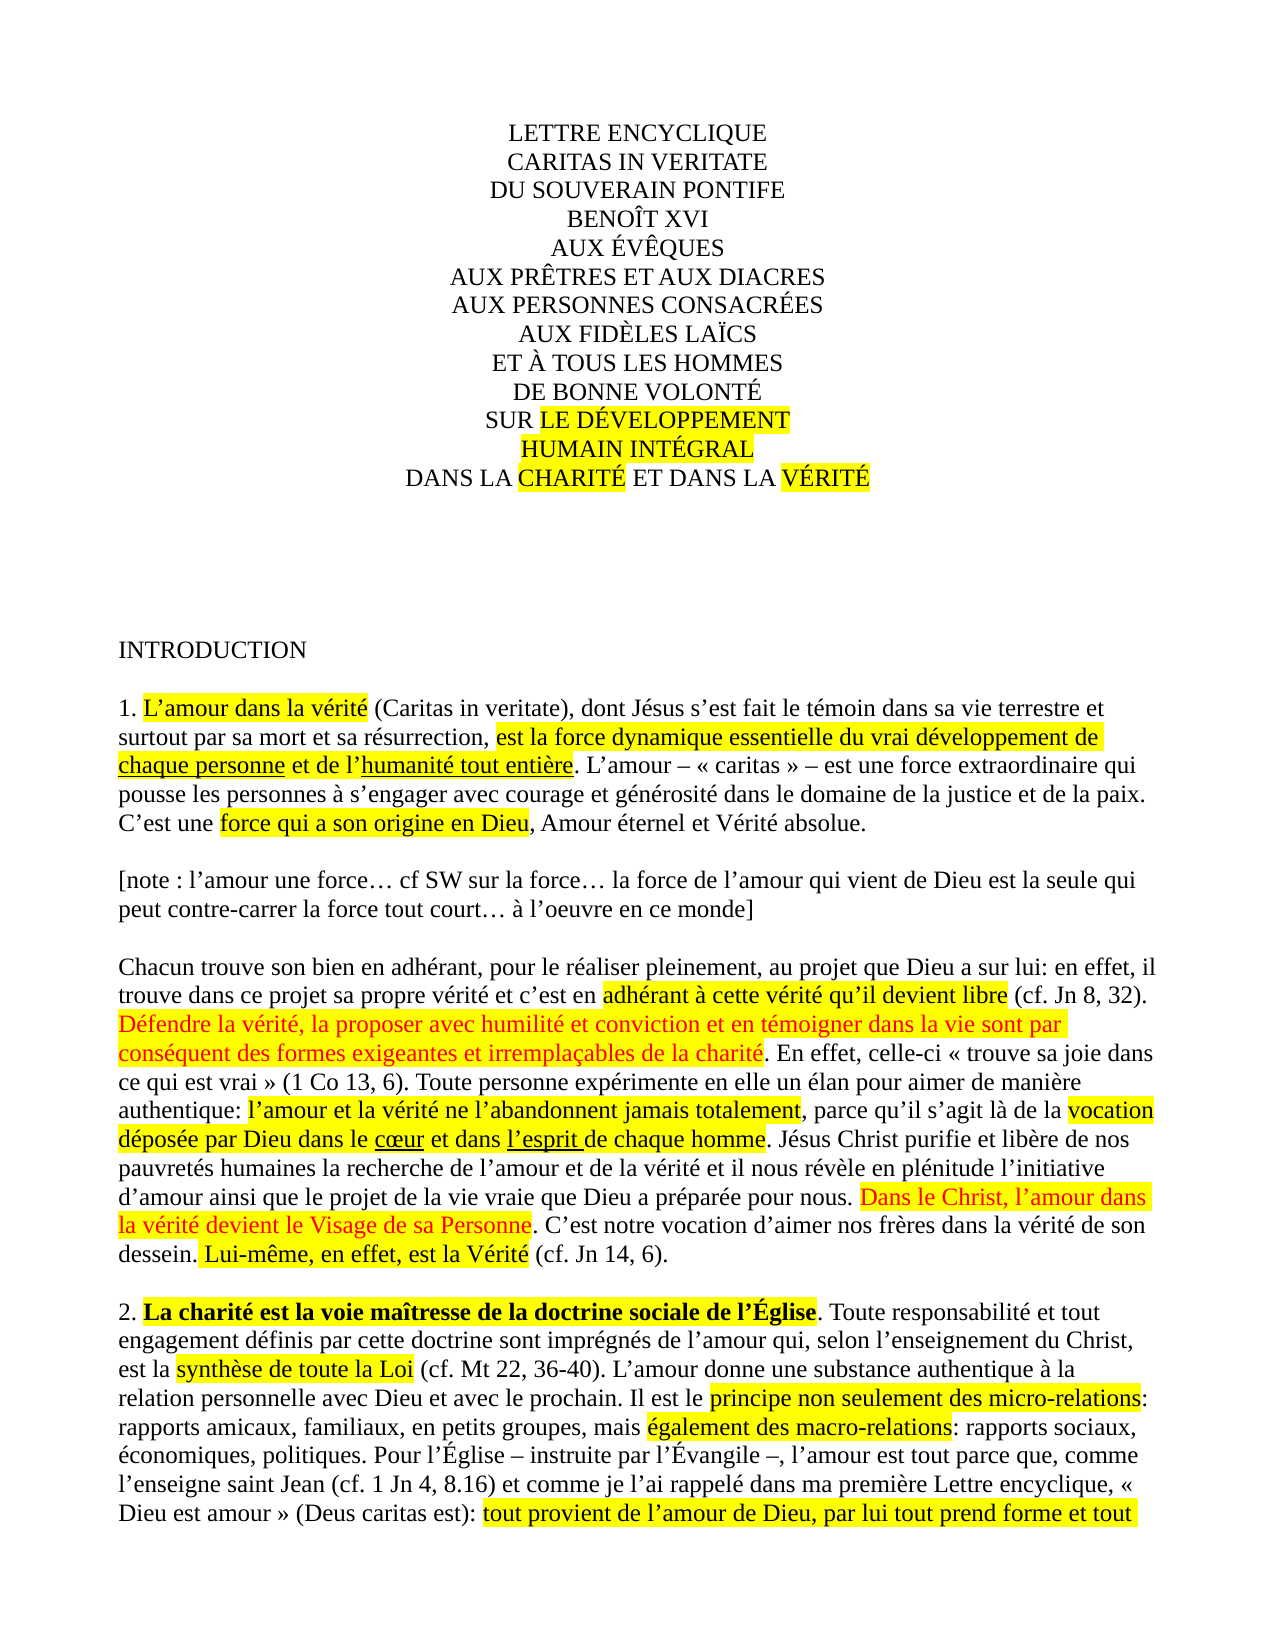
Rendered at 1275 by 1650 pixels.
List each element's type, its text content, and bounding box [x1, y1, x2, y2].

text DU SOUVERAIN PONTIFE [118, 176, 1157, 204]
text INTRODUCTION [118, 636, 1157, 664]
text ET À TOUS LES HOMMES [118, 348, 1157, 377]
text [note : l’amour une force… cf SW sur la force… la force de l’amour qui vient de Dieu est la seule qui peut contre-carrer la force tout court… à l’oeuvre en ce monde] [118, 866, 1157, 923]
text CARITAS IN VERITATE [118, 147, 1157, 176]
text AUX FIDÈLES LAÏCS [118, 319, 1157, 348]
text LETTRE ENCYCLIQUE [118, 118, 1157, 147]
text DANS LA CHARITÉ ET DANS LA VÉRITÉ [118, 463, 1157, 492]
text SUR LE DÉVELOPPEMENT [118, 406, 1157, 434]
text AUX ÉVÊQUES [118, 233, 1157, 262]
text HUMAIN INTÉGRAL [118, 434, 1157, 463]
text DE BONNE VOLONTÉ [118, 377, 1157, 406]
text BENOÎT XVI [118, 204, 1157, 233]
text 2. La charité est la voie maîtresse de la doctrine sociale de l’Église. Toute responsabilité et tout engagement définis par cette doctrine sont imprégnés de l’amour qui, selon l’enseignement du Christ, est la synthèse de toute la Loi (cf. Mt 22, 36-40). L’amour donne une substance authentique à la relation personnelle avec Dieu et avec le prochain. Il est le principe non seulement des micro-relations: rapports amicaux, familiaux, en petits groupes, mais également des macro-relations: rapports sociaux, économiques, politiques. Pour l’Église – instruite par l’Évangile –, l’amour est tout parce que, comme l’enseigne saint Jean (cf. 1 Jn 4, 8.16) et comme je l’ai rappelé dans ma première Lettre encyclique, « Dieu est amour » (Deus caritas est): tout provient de l’amour de Dieu, par lui tout prend forme et tout [118, 1297, 1157, 1527]
text 1. L’amour dans la vérité (Caritas in veritate), dont Jésus s’est fait le témoin dans sa vie terrestre et surtout par sa mort et sa résurrection, est la force dynamique essentielle du vrai développement de chaque personne et de l’humanité tout entière. L’amour – « caritas » – est une force extraordinaire qui pousse les personnes à s’engager avec courage et générosité dans le domaine de la justice et de la paix. C’est une force qui a son origine en Dieu, Amour éternel et Vérité absolue. [118, 693, 1157, 837]
text AUX PERSONNES CONSACRÉES [118, 291, 1157, 319]
text AUX PRÊTRES ET AUX DIACRES [118, 262, 1157, 291]
text Chacun trouve son bien en adhérant, pour le réaliser pleinement, au projet que Dieu a sur lui: en effet, il trouve dans ce projet sa propre vérité et c’est en adhérant à cette vérité qu’il devient libre (cf. Jn 8, 32). Défendre la vérité, la proposer avec humilité et conviction et en témoigner dans la vie sont par conséquent des formes exigeantes et irremplaçables de la charité. En effet, celle-ci « trouve sa joie dans ce qui est vrai » (1 Co 13, 6). Toute personne expérimente en elle un élan pour aimer de manière authentique: l’amour et la vérité ne l’abandonnent jamais totalement, parce qu’il s’agit là de la vocation déposée par Dieu dans le cœur et dans l’esprit de chaque homme. Jésus Christ purifie et libère de nos pauvretés humaines la recherche de l’amour et de la vérité et il nous révèle en plénitude l’initiative d’amour ainsi que le projet de la vie vraie que Dieu a préparée pour nous. Dans le Christ, l’amour dans la vérité devient le Visage de sa Personne. C’est notre vocation d’aimer nos frères dans la vérité de son dessein. Lui-même, en effet, est la Vérité (cf. Jn 14, 6). [118, 952, 1157, 1268]
